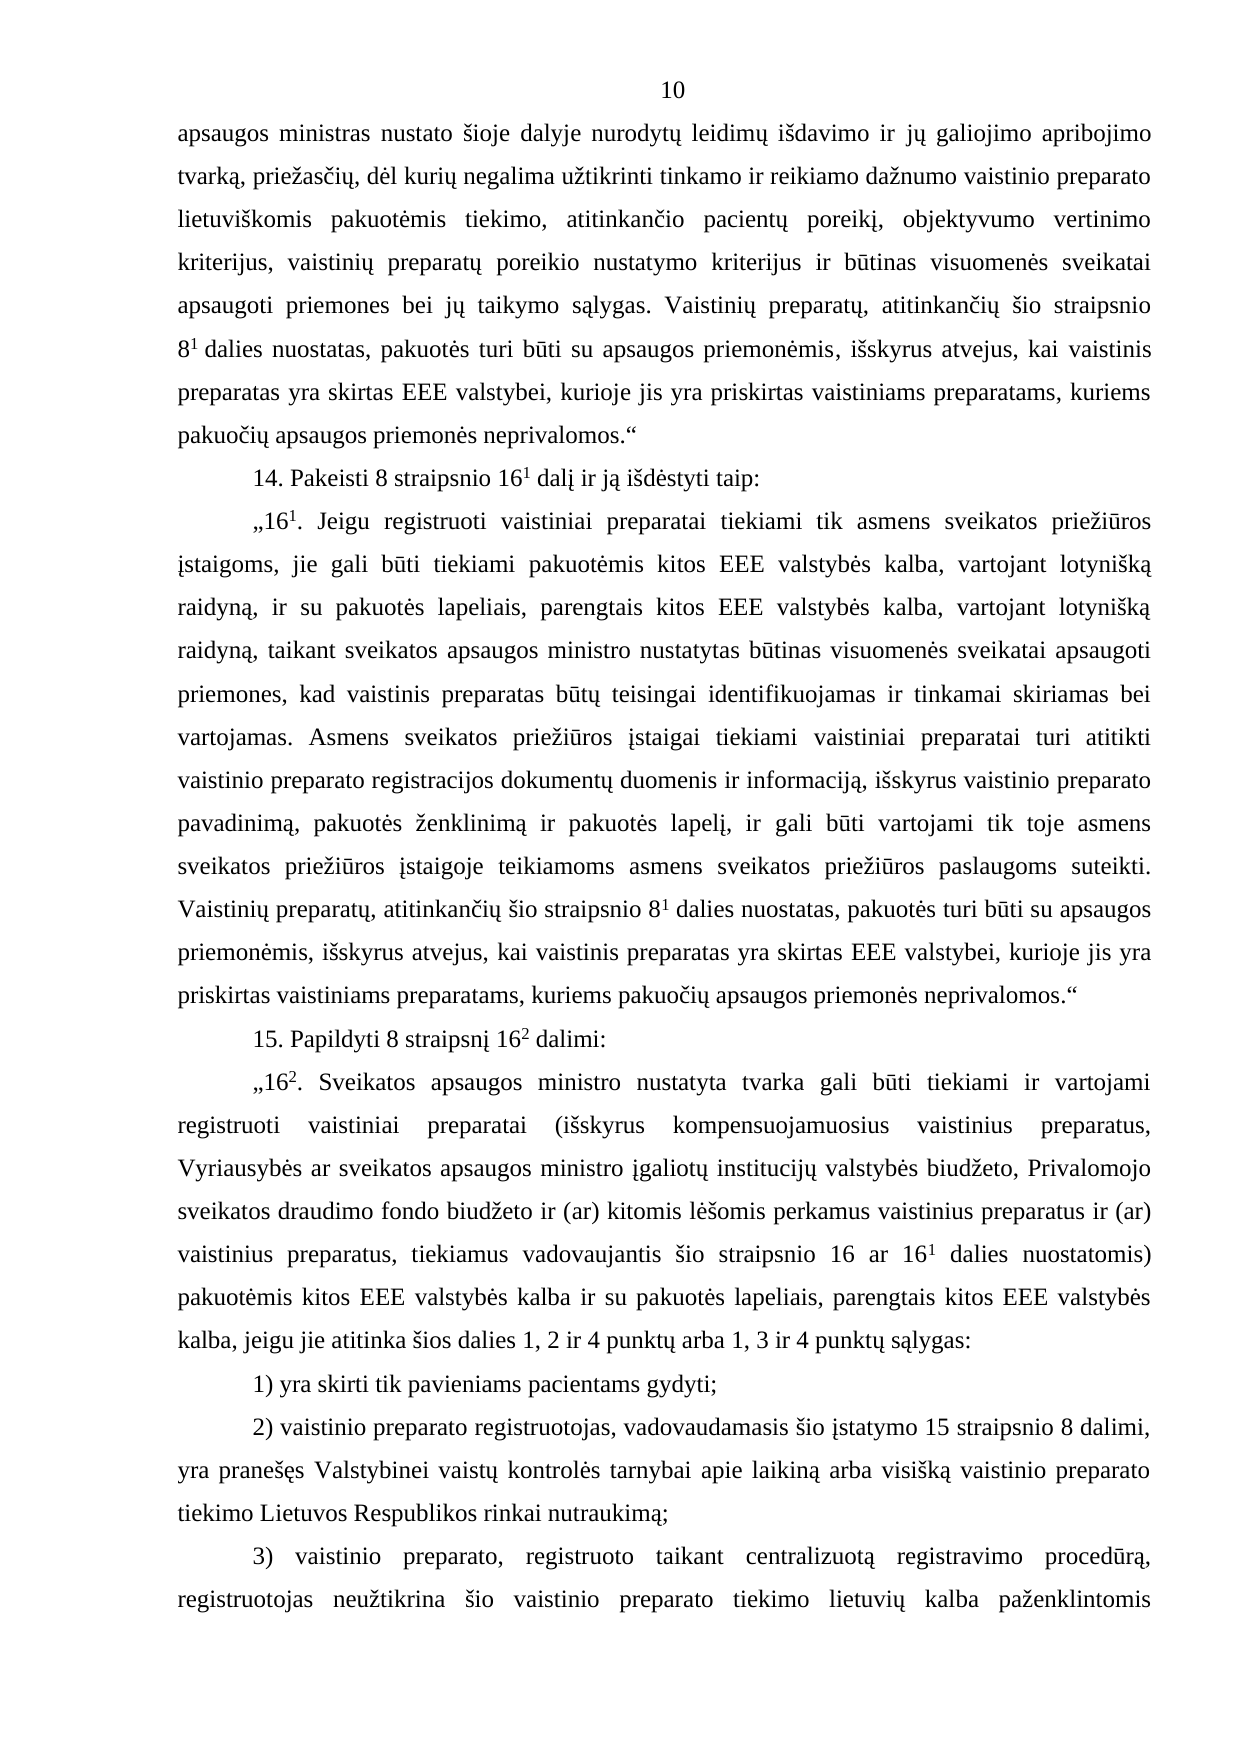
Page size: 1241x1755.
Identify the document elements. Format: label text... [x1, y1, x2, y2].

text 14. Pakeisti 8 straipsnio 161 dalį ir ją išdėstyti taip: [177, 463, 1152, 492]
text apsaugos ministras nustato šioje dalyje nurodytų leidimų išdavimo ir jų galiojimo apribojimo tvarką, priežasčių, dėl kurių negalima užtikrinti tinkamo ir reikiamo dažnumo vaistinio preparato lietuviškomis pakuotėmis tiekimo, atitinkančio pacientų poreikį, objektyvumo vertinimo kriterijus, vaistinių preparatų poreikio nustatymo kriterijus ir būtinas visuomenės sveikatai apsaugoti priemones bei jų taikymo sąlygas. Vaistinių preparatų, atitinkančių šio straipsnio 81 dalies nuostatas, pakuotės turi būti su apsaugos priemonėmis, išskyrus atvejus, kai vaistinis preparatas yra skirtas EEE valstybei, kurioje jis yra priskirtas vaistiniams preparatams, kuriems pakuočių apsaugos priemonės neprivalomos.“ [177, 118, 1152, 449]
text „161. Jeigu registruoti vaistiniai preparatai tiekiami tik asmens sveikatos priežiūros įstaigoms, jie gali būti tiekiami pakuotėmis kitos EEE valstybės kalba, vartojant lotynišką raidyną, ir su pakuotės lapeliais, parengtais kitos EEE valstybės kalba, vartojant lotynišką raidyną, taikant sveikatos apsaugos ministro nustatytas būtinas visuomenės sveikatai apsaugoti priemones, kad vaistinis preparatas būtų teisingai identifikuojamas ir tinkamai skiriamas bei vartojamas. Asmens sveikatos priežiūros įstaigai tiekiami vaistiniai preparatai turi atitikti vaistinio preparato registracijos dokumentų duomenis ir informaciją, išskyrus vaistinio preparato pavadinimą, pakuotės ženklinimą ir pakuotės lapelį, ir gali būti vartojami tik toje asmens sveikatos priežiūros įstaigoje teikiamoms asmens sveikatos priežiūros paslaugoms suteikti. Vaistinių preparatų, atitinkančių šio straipsnio 81 dalies nuostatas, pakuotės turi būti su apsaugos priemonėmis, išskyrus atvejus, kai vaistinis preparatas yra skirtas EEE valstybei, kurioje jis yra priskirtas vaistiniams preparatams, kuriems pakuočių apsaugos priemonės neprivalomos.“ [177, 506, 1152, 1009]
text 1) yra skirti tik pavieniams pacientams gydyti; [177, 1369, 1152, 1397]
text 15. Papildyti 8 straipsnį 162 dalimi: [177, 1024, 1152, 1052]
text 3) vaistinio preparato, registruoto taikant centralizuotą registravimo procedūrą, registruotojas neužtikrina šio vaistinio preparato tiekimo lietuvių kalba paženklintomis [177, 1541, 1152, 1613]
text 2) vaistinio preparato registruotojas, vadovaudamasis šio įstatymo 15 straipsnio 8 dalimi, yra pranešęs Valstybinei vaistų kontrolės tarnybai apie laikiną arba visišką vaistinio preparato tiekimo Lietuvos Respublikos rinkai nutraukimą; [177, 1412, 1152, 1527]
text „162. Sveikatos apsaugos ministro nustatyta tvarka gali būti tiekiami ir vartojami registruoti vaistiniai preparatai (išskyrus kompensuojamuosius vaistinius preparatus, Vyriausybės ar sveikatos apsaugos ministro įgaliotų institucijų valstybės biudžeto, Privalomojo sveikatos draudimo fondo biudžeto ir (ar) kitomis lėšomis perkamus vaistinius preparatus ir (ar) vaistinius preparatus, tiekiamus vadovaujantis šio straipsnio 16 ar 161 dalies nuostatomis) pakuotėmis kitos EEE valstybės kalba ir su pakuotės lapeliais, parengtais kitos EEE valstybės kalba, jeigu jie atitinka šios dalies 1, 2 ir 4 punktų arba 1, 3 ir 4 punktų sąlygas: [177, 1067, 1152, 1354]
